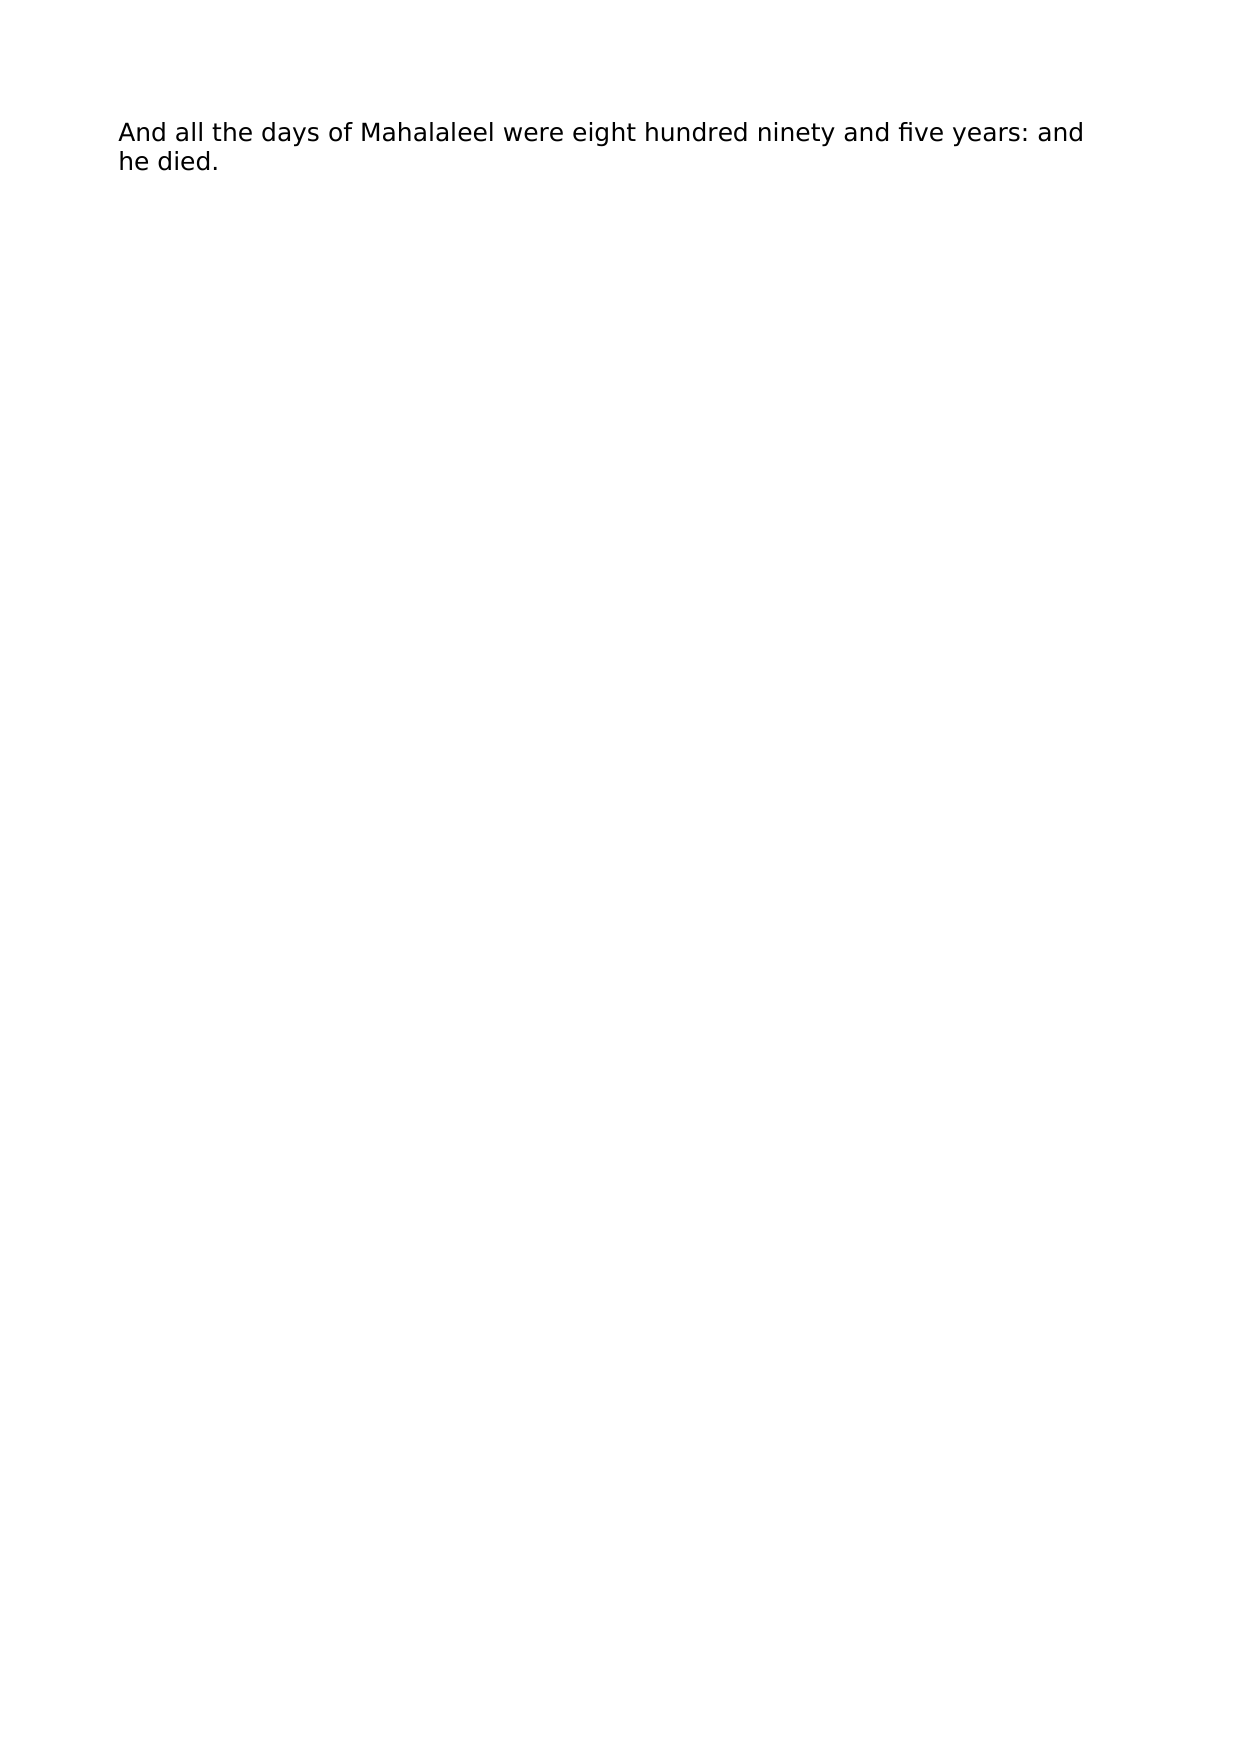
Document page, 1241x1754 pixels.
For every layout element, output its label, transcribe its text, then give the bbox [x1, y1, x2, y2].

text And all the days of Mahalaleel were eight hundred ninety and five years: and he died. [118, 118, 1122, 176]
